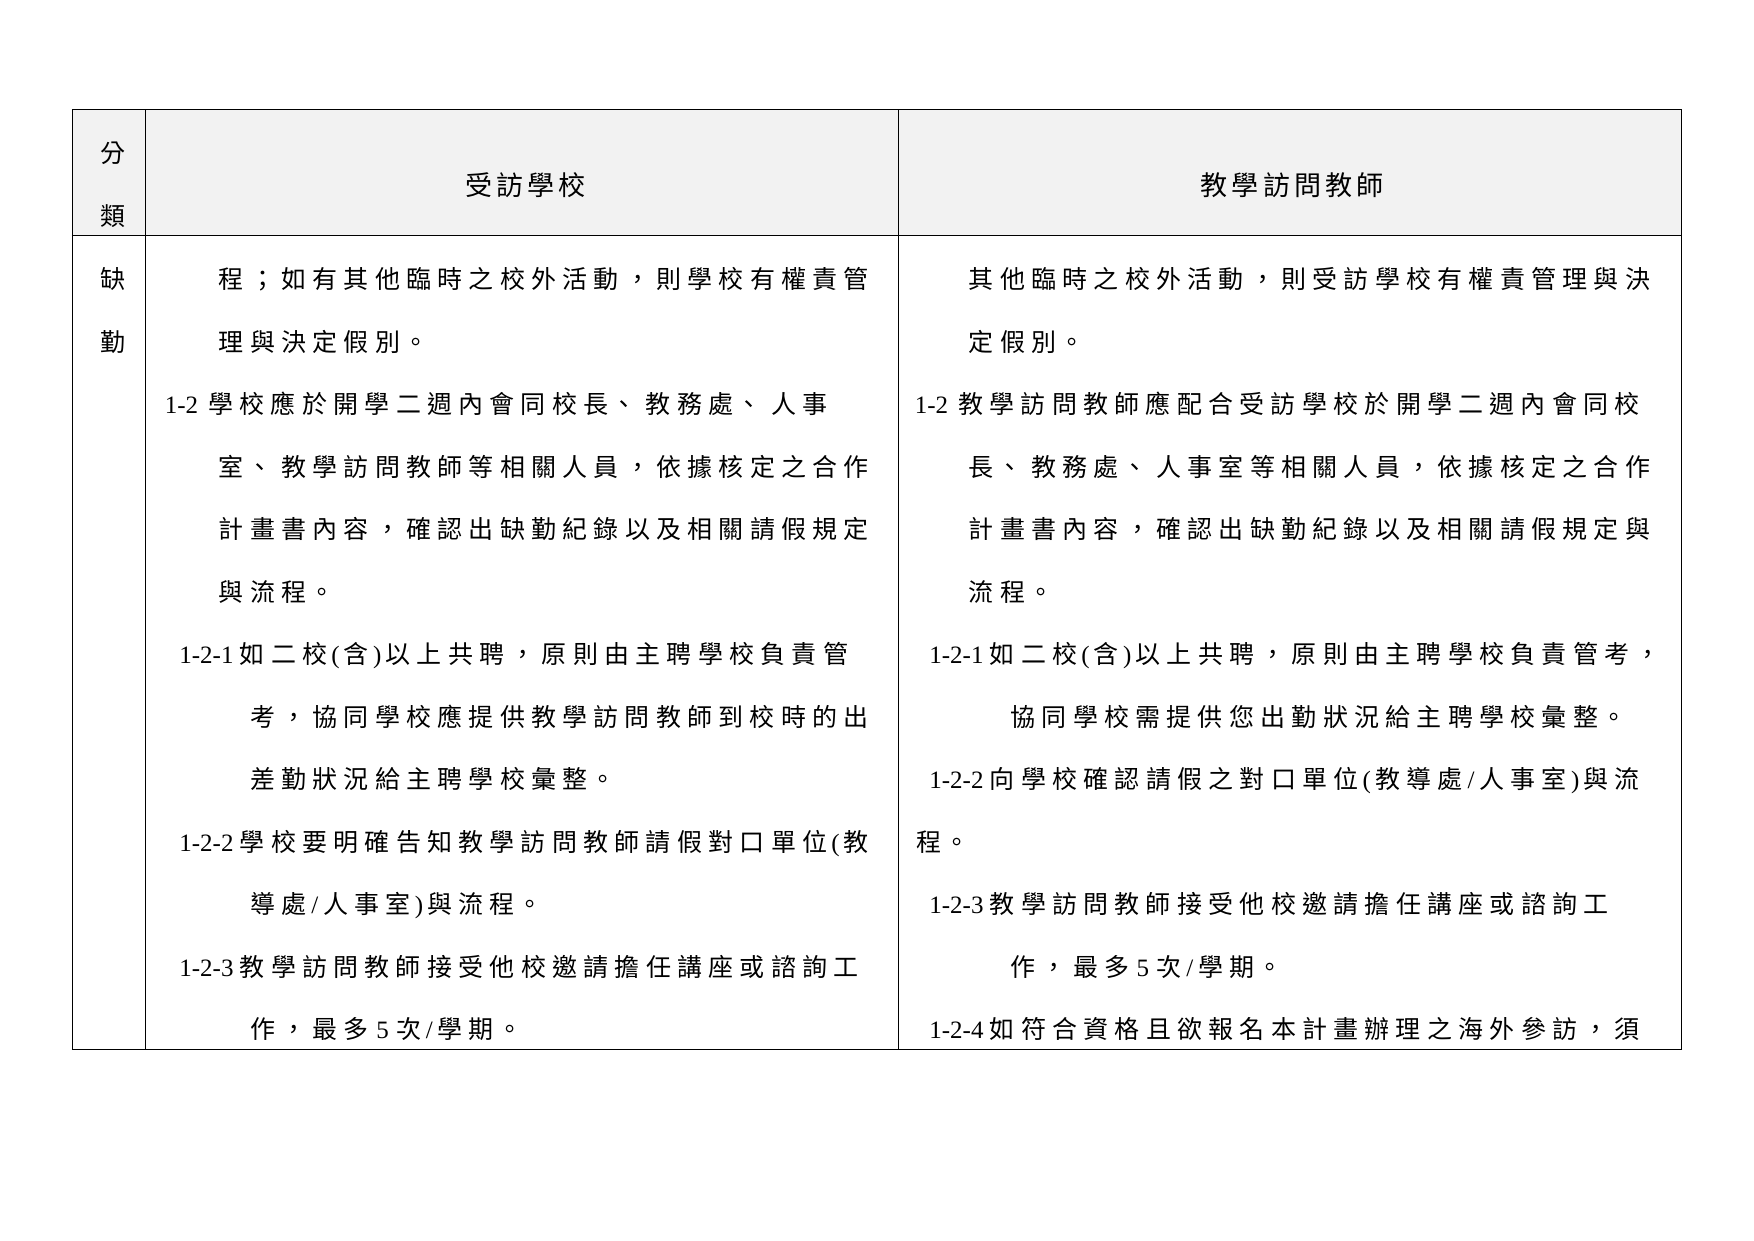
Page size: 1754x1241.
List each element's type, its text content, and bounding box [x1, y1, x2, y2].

table_cell 程；如有其他臨時之校外活動，則學校有權責管理與決定假別。 1-2 學校應於開學二週內會同校長、教務處、人事室、教學訪問教師等相關人員，依據核定之合作計畫書內容，確認出缺勤紀錄以及相關請假規定與流程。 1-2-1如二校(含)以上共聘，原則由主聘學校負責管考，協同學校應提供教學訪問教師到校時的出差勤狀況給主聘學校彙整。 1-2-2學校要明確告知教學訪問教師請假對口單位(教導處/人事室)與流程。 1-2-3教學訪問教師接受他校邀請擔任講座或諮詢工作，最多5次/學期。 [146, 236, 898, 1049]
table_cell 其他臨時之校外活動，則受訪學校有權責管理與決定假別。 1-2 教學訪問教師應配合受訪學校於開學二週內會同校長、教務處、人事室等相關人員，依據核定之合作計畫書內容，確認出缺勤紀錄以及相關請假規定與流程。 1-2-1如二校(含)以上共聘，原則由主聘學校負責管考，協同學校需提供您出勤狀況給主聘學校彙整。 1-2-2向學校確認請假之對口單位(教導處/人事室)與流程。 1-2-3教學訪問教師接受他校邀請擔任講座或諮詢工作，最多5次/學期。 1-2-4如符合資格且欲報名本計畫辦理之海外參訪，須 [899, 236, 1681, 1049]
table_header 分類 [73, 110, 145, 235]
table_header 受訪學校 [146, 110, 898, 235]
table_header 教學訪問教師 [899, 110, 1681, 235]
table_cell 缺 勤 [73, 236, 145, 1049]
